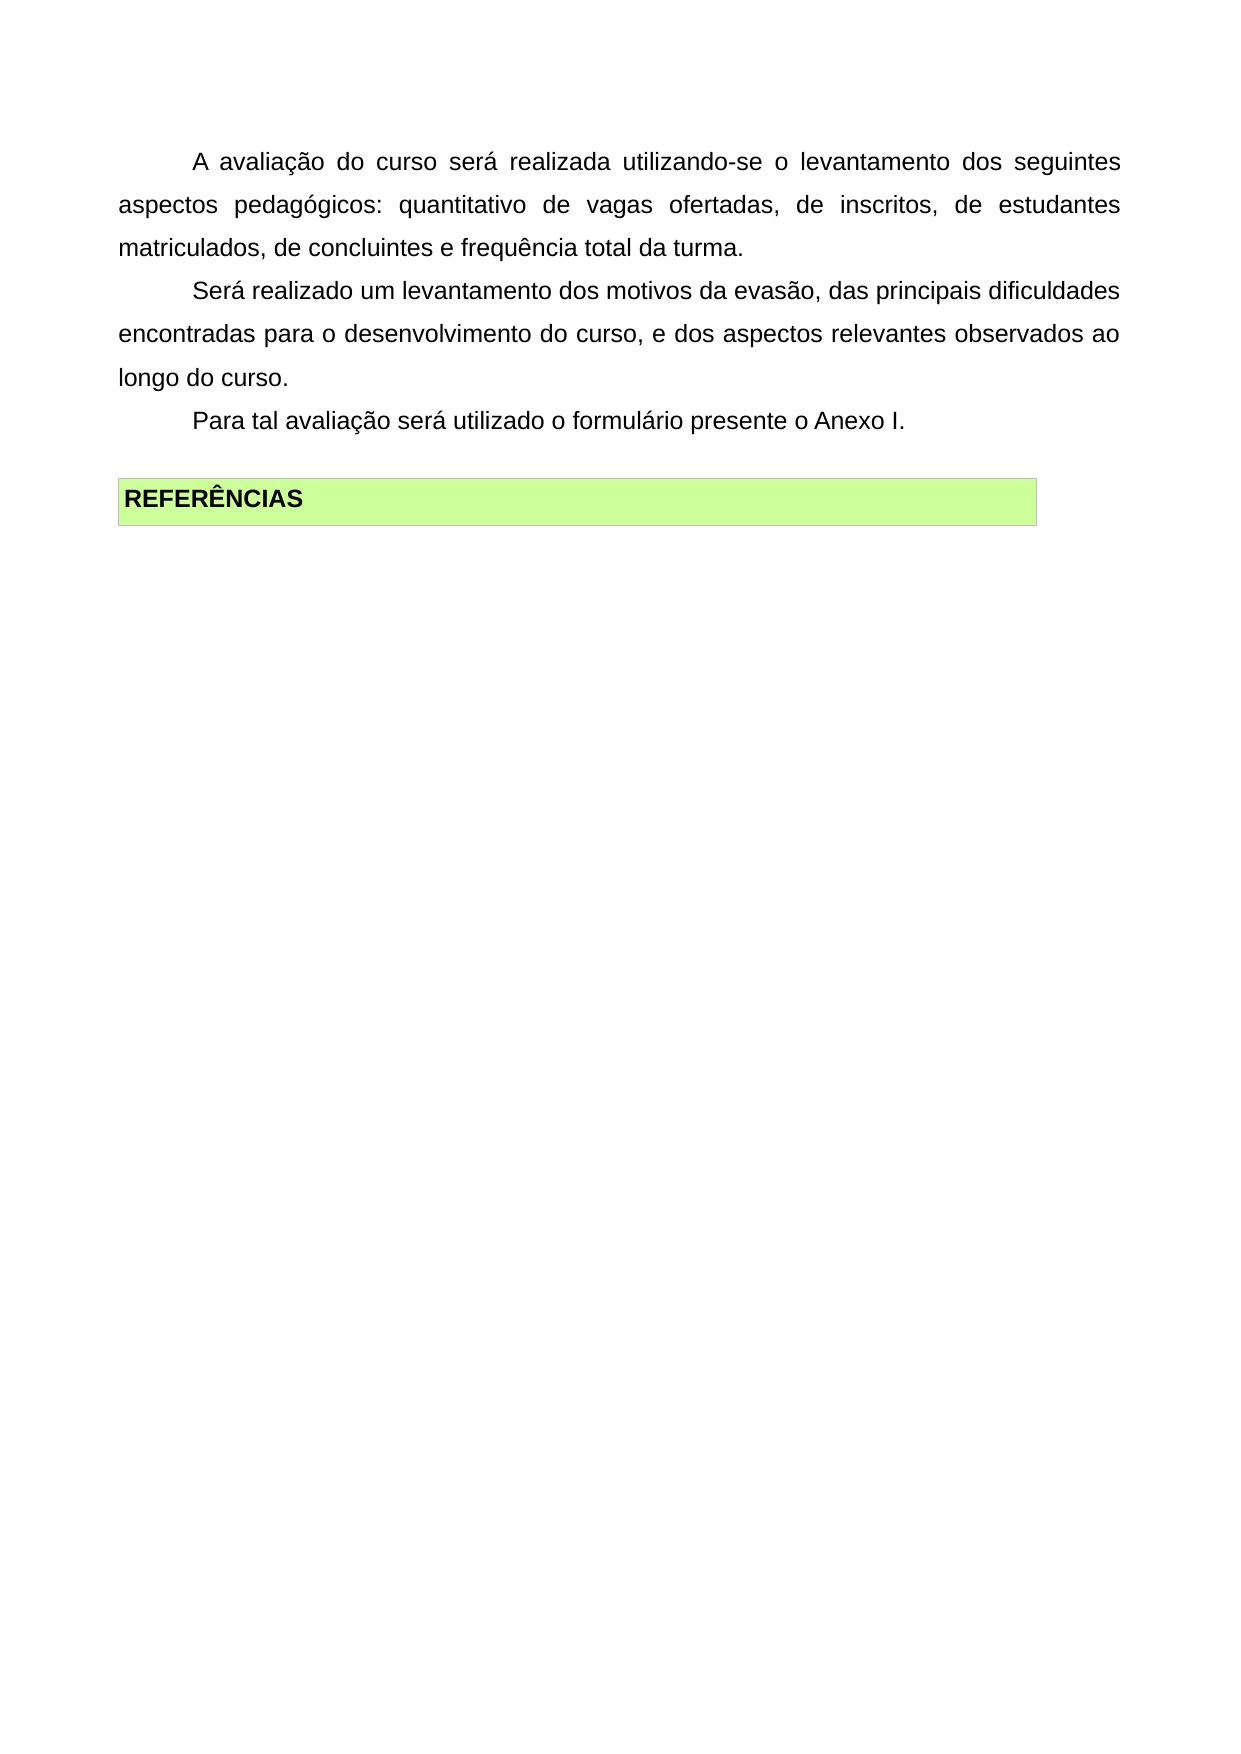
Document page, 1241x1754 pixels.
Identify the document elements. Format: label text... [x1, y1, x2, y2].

text Para tal avaliação será utilizado o formulário presente o Anexo I. [118, 406, 1122, 434]
text A avaliação do curso será realizada utilizando-se o levantamento dos seguintes aspectos pedagógicos: quantitativo de vagas ofertadas, de inscritos, de estudantes matriculados, de concluintes e frequência total da turma. [118, 147, 1122, 262]
table_header REFERÊNCIAS [119, 479, 1036, 525]
text Será realizado um levantamento dos motivos da evasão, das principais dificuldades encontradas para o desenvolvimento do curso, e dos aspectos relevantes observados ao longo do curso. [118, 276, 1122, 391]
